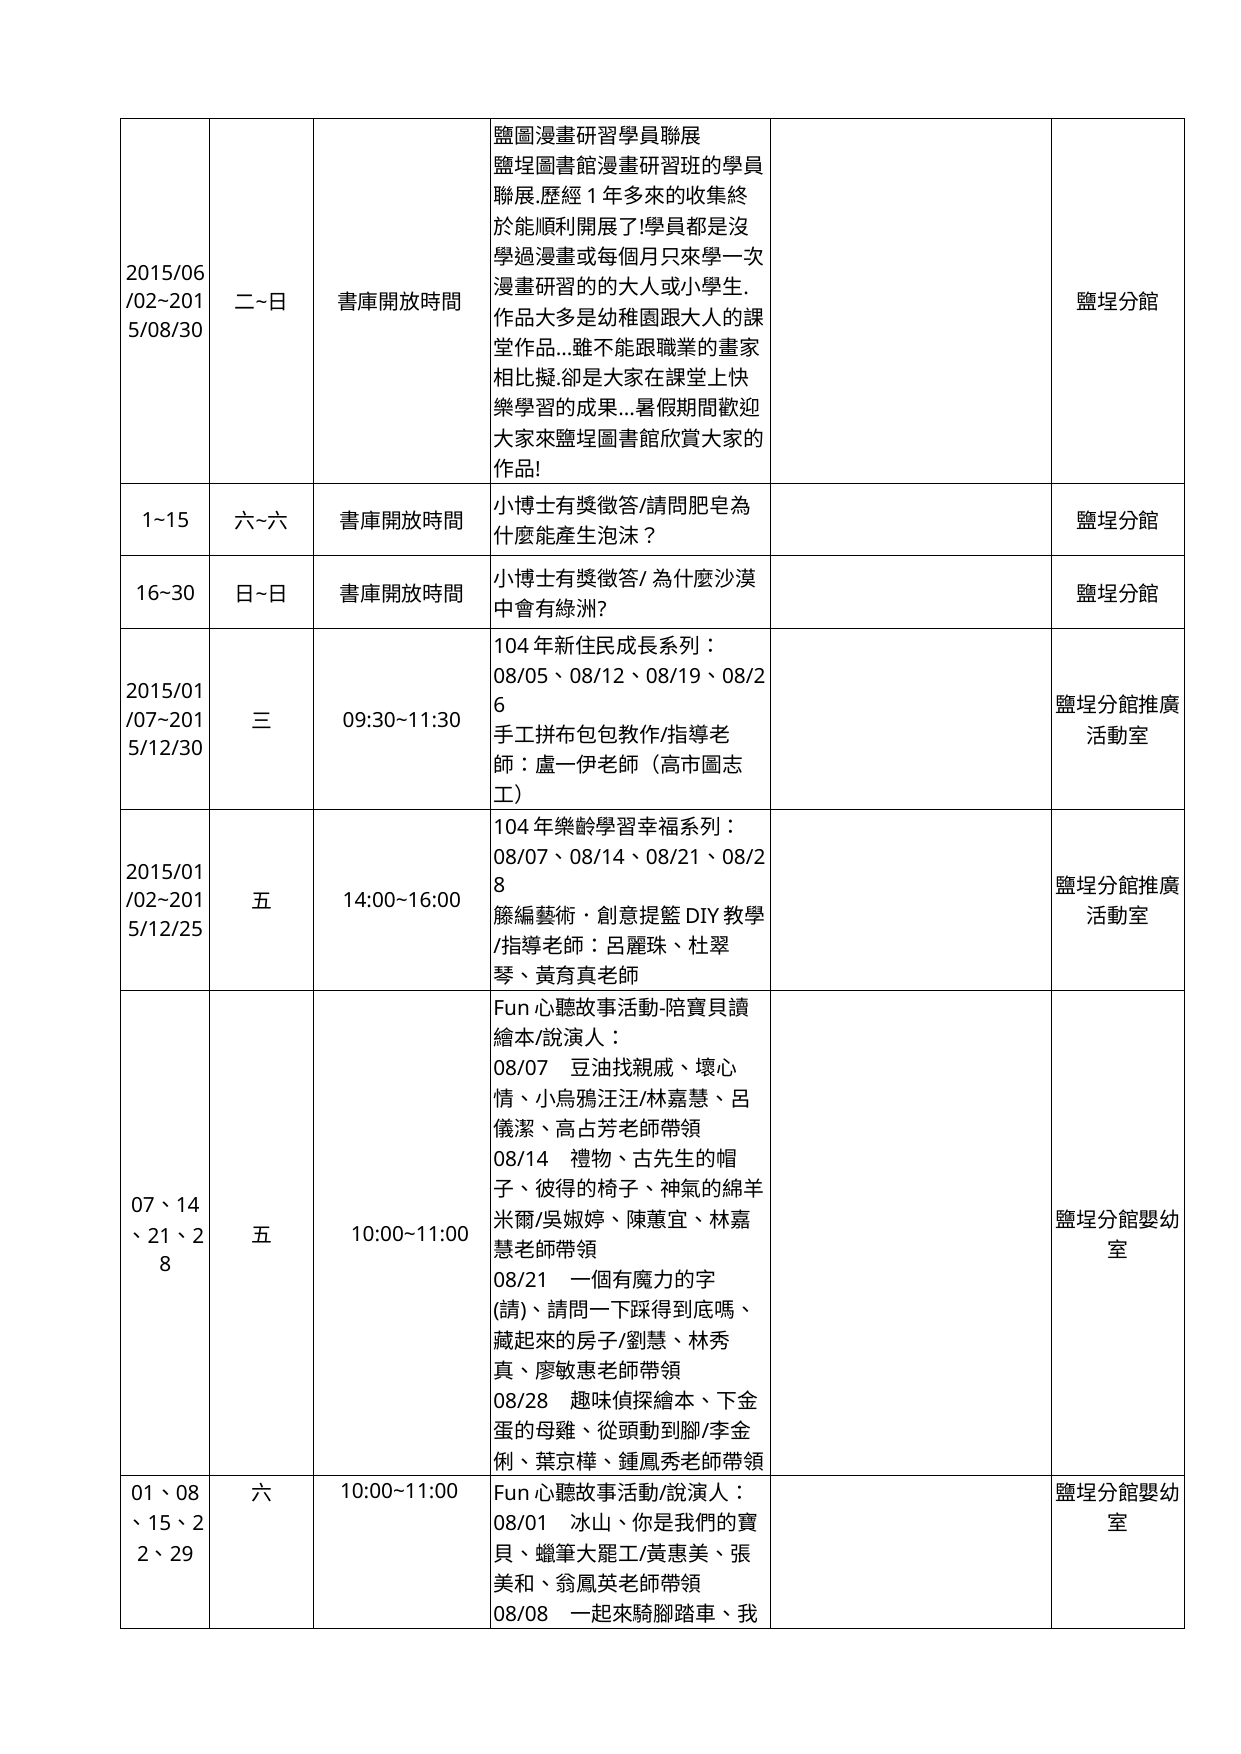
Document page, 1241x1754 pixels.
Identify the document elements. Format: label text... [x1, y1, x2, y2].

table_cell [771, 991, 1051, 1475]
table_cell 書庫開放時間 [314, 484, 490, 555]
table_cell 鹽圖漫畫研習學員聯展 鹽埕圖書館漫畫研習班的學員聯展.歷經1年多來的收集終於能順利開展了!學員都是沒學過漫畫或每個月只來學一次漫畫研習的的大人或小學生.作品大多是幼稚園跟大人的課堂作品...雖不能跟職業的畫家相比擬.卻是大家在課堂上快樂學習的成果...暑假期間歡迎大家來鹽埕圖書館欣賞大家的作品! [491, 119, 770, 482]
table_cell 五 [210, 991, 313, 1475]
table_cell 書庫開放時間 [314, 556, 490, 628]
table_cell 小博士有獎徵答/請問肥皂為什麼能產生泡沫？ [491, 484, 770, 555]
table_cell 五 [210, 810, 313, 990]
table_cell 鹽埕分館 [1052, 119, 1184, 482]
table_cell 鹽埕分館推廣活動室 [1052, 810, 1184, 990]
table_cell 10:00~11:00 [314, 1476, 490, 1628]
table_cell 01、08、15、22、29 [121, 1476, 209, 1628]
table_cell 2015/01/07~2015/12/30 [121, 629, 209, 809]
table_cell [771, 484, 1051, 555]
table_cell 104年樂齡學習幸福系列： 08/07、08/14、08/21、08/28 籐編藝術．創意提籃DIY教學/指導老師：呂麗珠、杜翠琴、黃育真老師 [491, 810, 770, 990]
table_cell [771, 810, 1051, 990]
table_cell 六~六 [210, 484, 313, 555]
table_cell 鹽埕分館嬰幼室 [1052, 1476, 1184, 1628]
table_cell 09:30~11:30 [314, 629, 490, 809]
table_cell [771, 556, 1051, 628]
table_cell [771, 119, 1051, 482]
table_cell 2015/06/02~2015/08/30 [121, 119, 209, 482]
table_cell 鹽埕分館嬰幼室 [1052, 991, 1184, 1475]
table_cell 六 [210, 1476, 313, 1628]
table_cell 104年新住民成長系列： 08/05、08/12、08/19、08/26 手工拼布包包教作/指導老師：盧一伊老師（高市圖志工） [491, 629, 770, 809]
table_cell 日~日 [210, 556, 313, 628]
table_cell 三 [210, 629, 313, 809]
table_cell 2015/01/02~2015/12/25 [121, 810, 209, 990]
table_cell 鹽埕分館 [1052, 556, 1184, 628]
table_cell 10:00~11:00 [314, 991, 490, 1475]
table_cell [771, 1476, 1051, 1628]
table_cell 鹽埕分館 [1052, 484, 1184, 555]
table_cell 16~30 [121, 556, 209, 628]
table_cell Fun心聽故事活動-陪寶貝讀繪本/說演人： 08/07 豆油找親戚、壞心情、小烏鴉汪汪/林嘉慧、呂儀潔、高占芳老師帶領 08/14 禮物、古先生的帽子、彼得的椅子、神氣的綿羊米爾/吳婌婷、陳蕙宜、林嘉慧老師帶領 08/21 一個有魔力的字(請)、請問一下踩得到底嗎、 藏起來的房子/劉慧、林秀真、廖敏惠老師帶領 08/28 趣味偵探繪本、下金蛋的母雞、從頭動到腳/李金俐、葉京樺、鍾鳳秀老師帶領 [491, 991, 770, 1475]
table_cell 小博士有獎徵答/ 為什麼沙漠中會有綠洲? [491, 556, 770, 628]
table_cell 1~15 [121, 484, 209, 555]
table_cell 二~日 [210, 119, 313, 482]
table_cell [771, 629, 1051, 809]
table_cell 14:00~16:00 [314, 810, 490, 990]
table_cell Fun心聽故事活動/說演人： 08/01 冰山、你是我們的寶貝、蠟筆大罷工/黃惠美、張美和、翁鳳英老師帶領 08/08 一起來騎腳踏車、我 [491, 1476, 770, 1628]
table_cell 書庫開放時間 [314, 119, 490, 482]
table_cell 07、14、21、28 [121, 991, 209, 1475]
table_cell 鹽埕分館推廣活動室 [1052, 629, 1184, 809]
